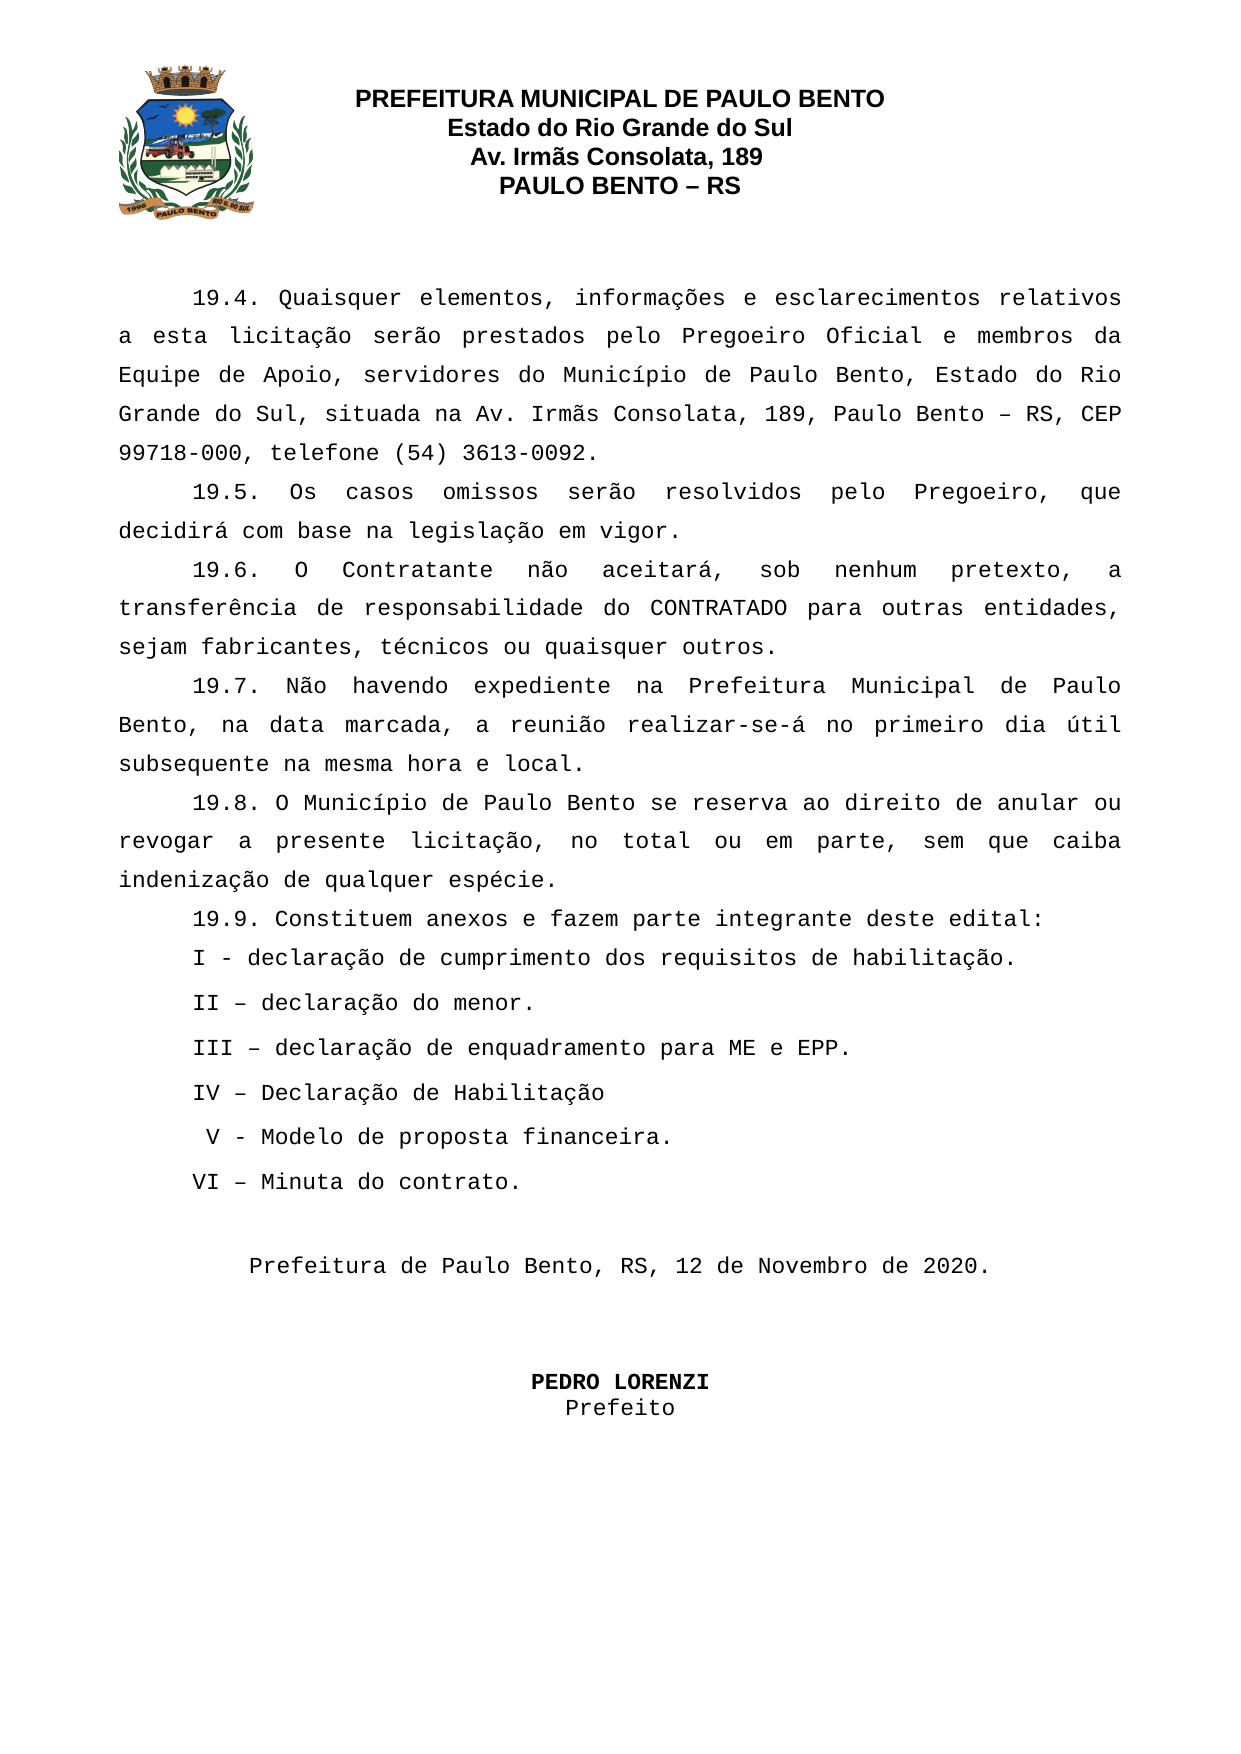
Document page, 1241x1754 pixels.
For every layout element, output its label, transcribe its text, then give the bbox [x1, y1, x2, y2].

text 19.9. Constituem anexos e fazem parte integrante deste edital: [118, 908, 1122, 933]
text Prefeito [118, 1397, 1122, 1422]
text VI – Minuta do contrato. [118, 1170, 1122, 1196]
text 19.6. O Contratante não aceitará, sob nenhum pretexto, a transferência de responsabilidade do CONTRATADO para outras entidades, sejam fabricantes, técnicos ou quaisquer outros. [118, 558, 1122, 662]
text 19.8. O Município de Paulo Bento se reserva ao direito de anular ou revogar a presente licitação, no total ou em parte, sem que caiba indenização de qualquer espécie. [118, 791, 1122, 895]
text 19.7. Não havendo expediente na Prefeitura Municipal de Paulo Bento, na data marcada, a reunião realizar-se-á no primeiro dia útil subsequente na mesma hora e local. [118, 674, 1122, 778]
text II – declaração do menor. [118, 991, 1122, 1017]
text I - declaração de cumprimento dos requisitos de habilitação. [118, 946, 1122, 972]
text Prefeitura de Paulo Bento, RS, 12 de Novembro de 2020. [118, 1254, 1122, 1280]
text V - Modelo de proposta financeira. [118, 1126, 1122, 1152]
text IV – Declaração de Habilitação [118, 1081, 1122, 1107]
text 19.5. Os casos omissos serão resolvidos pelo Pregoeiro, que decidirá com base na legislação em vigor. [118, 480, 1122, 545]
text 19.4. Quaisquer elementos, informações e esclarecimentos relativos a esta licitação serão prestados pelo Pregoeiro Oficial e membros da Equipe de Apoio, servidores do Município de Paulo Bento, Estado do Rio Grande do Sul, situada na Av. Irmãs Consolata, 189, Paulo Bento – RS, CEP 99718-000, telefone (54) 3613-0092. [118, 286, 1122, 467]
text III – declaração de enquadramento para ME e EPP. [118, 1036, 1122, 1062]
picture [118, 65, 254, 220]
text PEDRO LORENZI [118, 1371, 1122, 1397]
